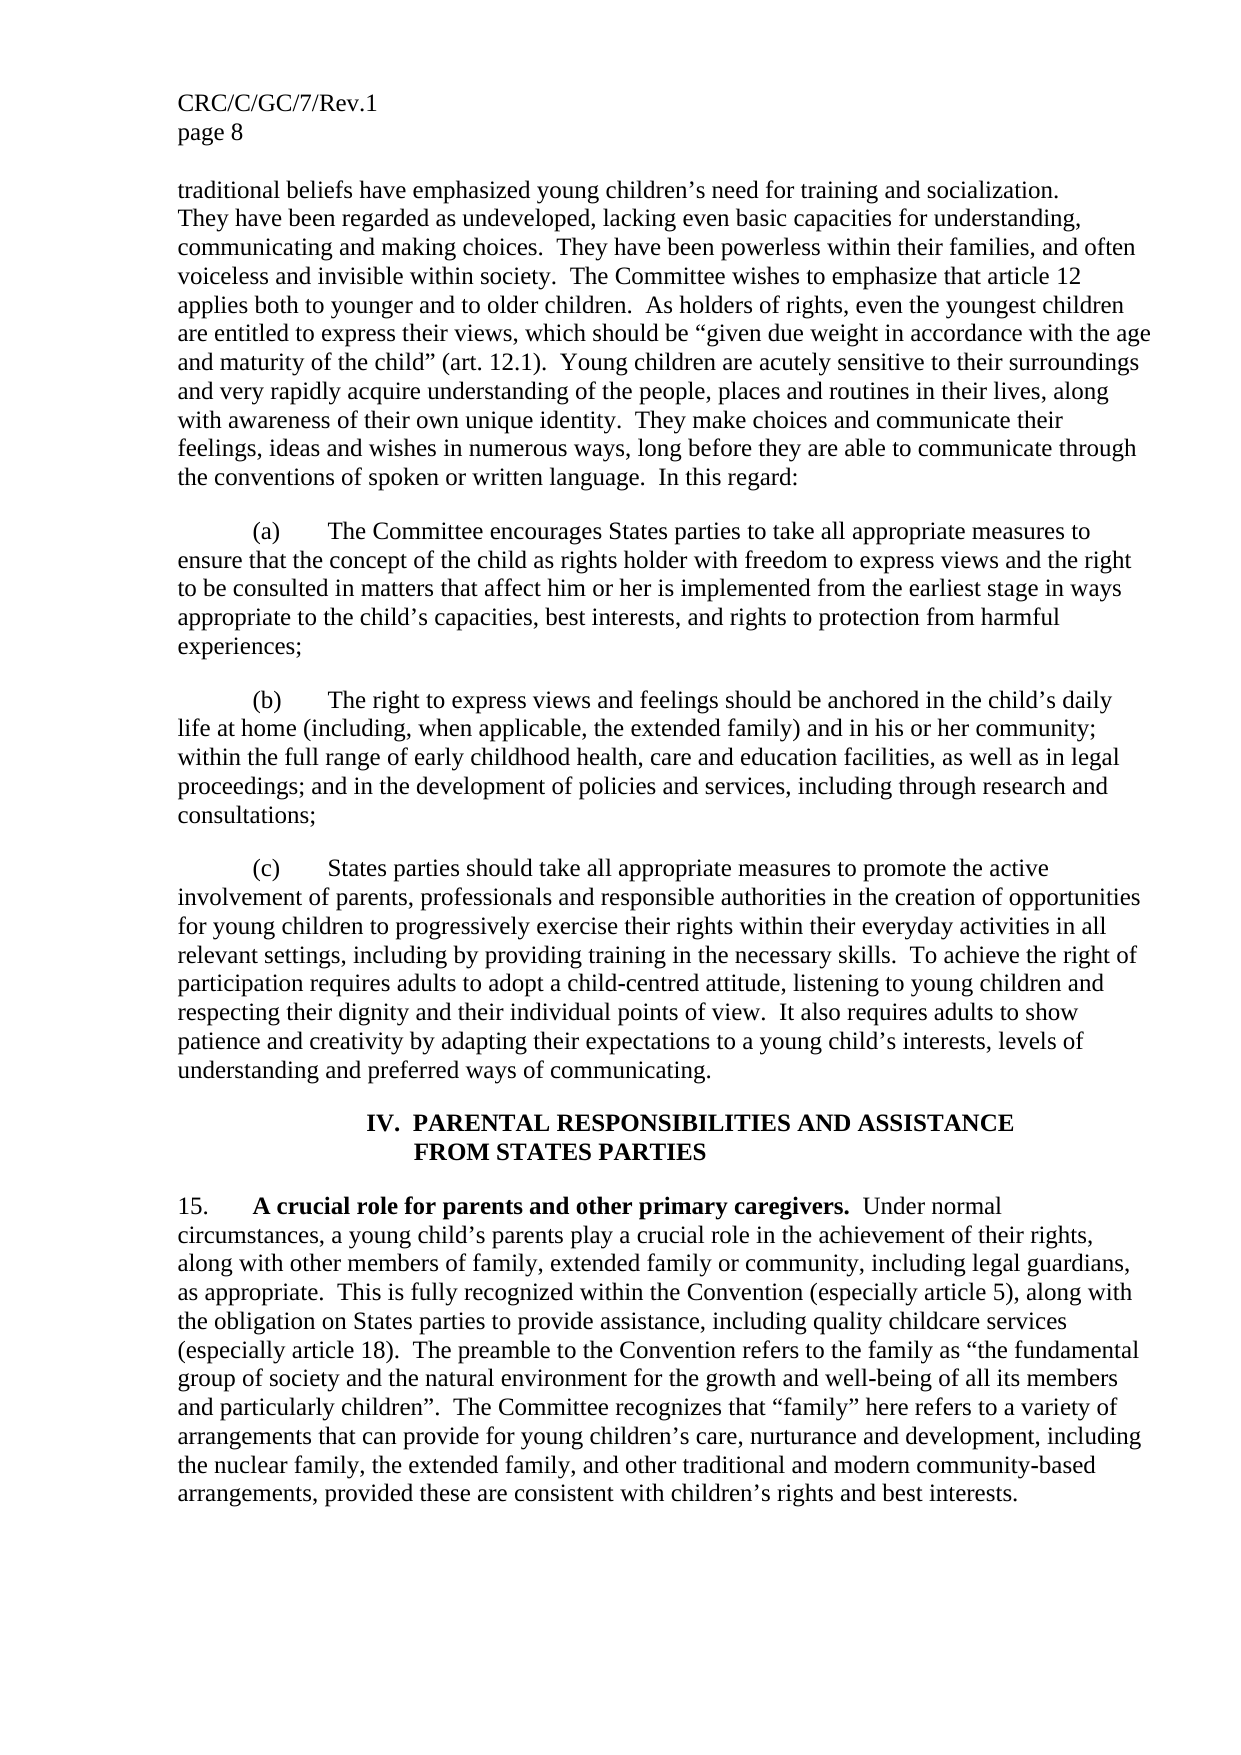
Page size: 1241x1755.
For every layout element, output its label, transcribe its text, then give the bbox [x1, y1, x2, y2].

text (c) States parties should take all appropriate measures to promote the active involvement of parents, professionals and responsible authorities in the creation of opportunities for young children to progressively exercise their rights within their everyday activities in all relevant settings, including by providing training in the necessary skills. To achieve the right of participation requires adults to adopt a child‑centred attitude, listening to young children and respecting their dignity and their individual points of view. It also requires adults to show patience and creativity by adapting their expectations to a young child’s interests, levels of understanding and preferred ways of communicating. [177, 853, 1152, 1083]
text 15. A crucial role for parents and other primary caregivers. Under normal circumstances, a young child’s parents play a crucial role in the achievement of their rights, along with other members of family, extended family or community, including legal guardians, as appropriate. This is fully recognized within the Convention (especially article 5), along with the obligation on States parties to provide assistance, including quality childcare services (especially article 18). The preamble to the Convention refers to the family as “the fundamental group of society and the natural environment for the growth and well‑being of all its members and particularly children”. The Committee recognizes that “family” here refers to a variety of arrangements that can provide for young children’s care, nurturance and development, including the nuclear family, the extended family, and other traditional and modern community‑based arrangements, provided these are consistent with children’s rights and best interests. [177, 1191, 1152, 1507]
text traditional beliefs have emphasized young children’s need for training and socialization. They have been regarded as undeveloped, lacking even basic capacities for understanding, communicating and making choices. They have been powerless within their families, and often voiceless and invisible within society. The Committee wishes to emphasize that article 12 applies both to younger and to older children. As holders of rights, even the youngest children are entitled to express their views, which should be “given due weight in accordance with the age and maturity of the child” (art. 12.1). Young children are acutely sensitive to their surroundings and very rapidly acquire understanding of the people, places and routines in their lives, along with awareness of their own unique identity. They make choices and communicate their feelings, ideas and wishes in numerous ways, long before they are able to communicate through the conventions of spoken or written language. In this regard: [177, 175, 1152, 491]
text (a) The Committee encourages States parties to take all appropriate measures to ensure that the concept of the child as rights holder with freedom to express views and the right to be consulted in matters that affect him or her is implemented from the earliest stage in ways appropriate to the child’s capacities, best interests, and rights to protection from harmful experiences; [177, 516, 1152, 660]
subtitle IV. PARENTAL RESPONSIBILITIES AND ASSISTANCE FROM STATES PARTIES [366, 1108, 1152, 1166]
text (b) The right to express views and feelings should be anchored in the child’s daily life at home (including, when applicable, the extended family) and in his or her community; within the full range of early childhood health, care and education facilities, as well as in legal proceedings; and in the development of policies and services, including through research and consultations; [177, 685, 1152, 828]
